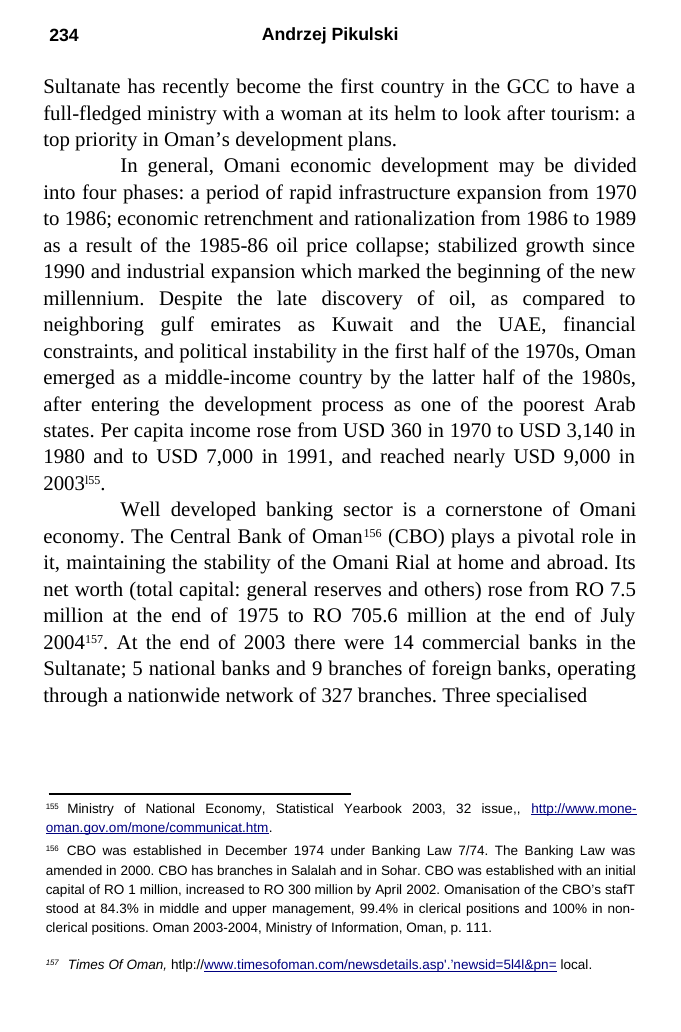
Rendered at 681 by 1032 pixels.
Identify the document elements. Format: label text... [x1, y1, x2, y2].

text In general, Omani economic development may be di­vided into four phases: a period of rapid infrastructure expan­sion from 1970 to 1986; economic retrenchment and rationali­zation from 1986 to 1989 as a result of the 1985-86 oil price collapse; stabilized growth since 1990 and industrial expansion which marked the beginning of the new millennium. Despite the late discovery of oil, as compared to neighboring gulf emirates as Kuwait and the UAE, financial constraints, and political in­stability in the first half of the 1970s, Oman emerged as a mid­dle-income country by the latter half of the 1980s, after entering the development process as one of the poorest Arab states. Per capita income rose from USD 360 in 1970 to USD 3,140 in 1980 and to USD 7,000 in 1991, and reached nearly USD 9,000 in 2003l55. [43, 153, 637, 495]
text Andrzej Pikulski [262, 24, 415, 44]
text 234 [45, 24, 83, 45]
text 155 Ministry of National Economy, Statistical Yearbook 2003, 32 issue,, http://www.mone- oman.gov.om/mone/communicat.htm. [46, 801, 637, 835]
text Well developed banking sector is a cornerstone of Omani economy. The Central Bank of Oman156 (CBO) plays a pivotal role in it, maintaining the stability of the Omani Rial at home and abroad. Its net worth (total capital: general reserves and others) rose from RO 7.5 million at the end of 1975 to RO 705.6 million at the end of July 2004157. At the end of 2003 there were 14 commercial banks in the Sultanate; 5 national banks and 9 branches of foreign banks, operating through a nationwide network of 327 branches. Three specialised [43, 497, 637, 707]
text Sultanate has recently become the first country in the GCC to have a full-fledged ministry with a woman at its helm to look after tourism: a top priority in Oman’s development plans. [43, 74, 637, 151]
text 157 Times Of Oman, htlp://www.timesofoman.com/newsdetails.asp'.’newsid=5l4l&pn= local. [46, 957, 637, 972]
text 156 CBO was established in December 1974 under Banking Law 7/74. The Banking Law was amended in 2000. CBO has branches in Salalah and in Sohar. CBO was established with an initial capital of RO 1 million, increased to RO 300 million by April 2002. Omanisation of the CBO’s stafT stood at 84.3% in middle and upper management, 99.4% in clerical positions and 100% in non-clerical positions. Oman 2003-2004, Ministry of Information, Oman, p. 111. [46, 843, 637, 935]
